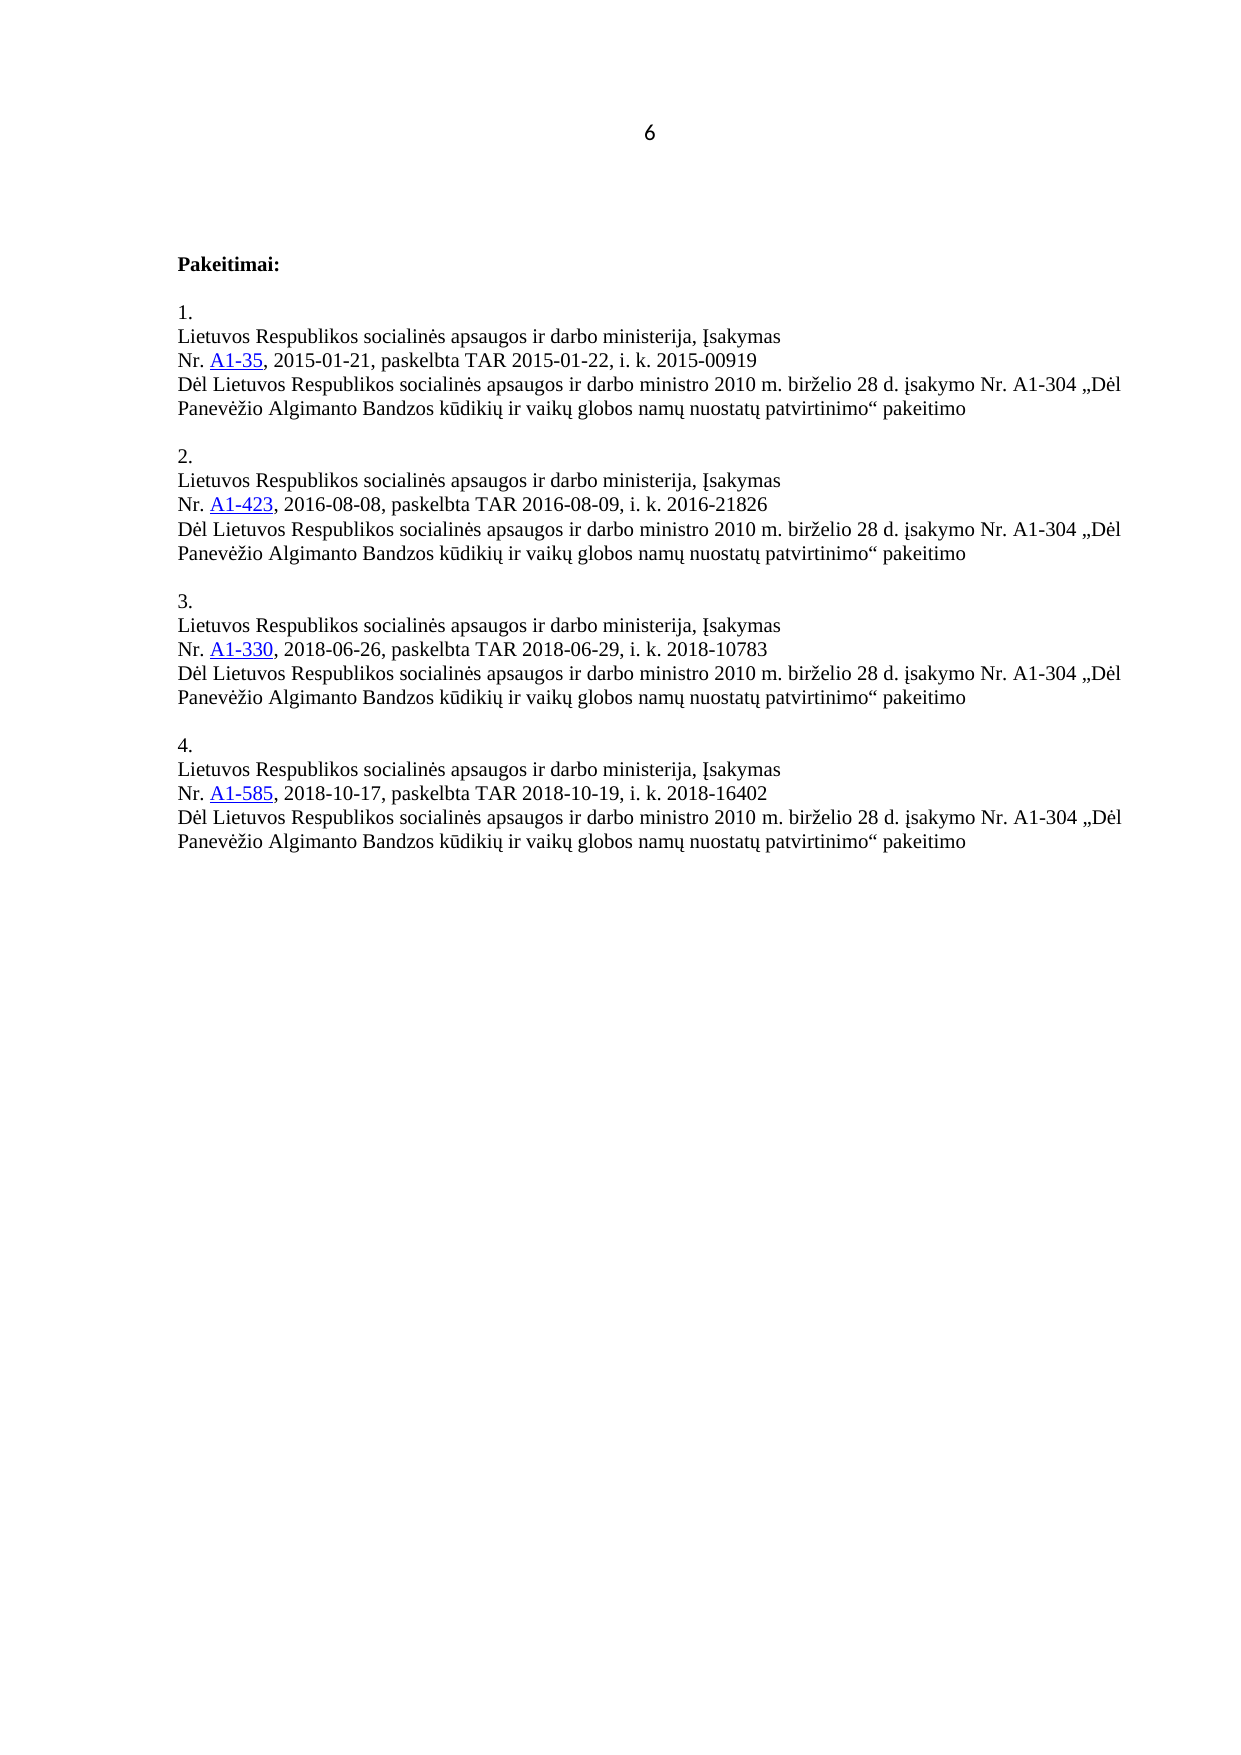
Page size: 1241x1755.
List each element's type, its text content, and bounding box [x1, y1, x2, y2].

text Lietuvos Respublikos socialinės apsaugos ir darbo ministerija, Įsakymas [177, 757, 1122, 781]
text Nr. A1-35, 2015-01-21, paskelbta TAR 2015-01-22, i. k. 2015-00919 [177, 348, 1122, 372]
text Lietuvos Respublikos socialinės apsaugos ir darbo ministerija, Įsakymas [177, 613, 1122, 637]
text Dėl Lietuvos Respublikos socialinės apsaugos ir darbo ministro 2010 m. birželio 28 d. įsakymo Nr. A1-304 „Dėl Panevėžio Algimanto Bandzos kūdikių ir vaikų globos namų nuostatų patvirtinimo“ pakeitimo [177, 372, 1122, 420]
text 4. [177, 733, 1122, 757]
text 2. [177, 444, 1122, 468]
text 1. [177, 300, 1122, 324]
text Lietuvos Respublikos socialinės apsaugos ir darbo ministerija, Įsakymas [177, 468, 1122, 492]
text 3. [177, 589, 1122, 613]
text Dėl Lietuvos Respublikos socialinės apsaugos ir darbo ministro 2010 m. birželio 28 d. įsakymo Nr. A1-304 „Dėl Panevėžio Algimanto Bandzos kūdikių ir vaikų globos namų nuostatų patvirtinimo“ pakeitimo [177, 805, 1122, 853]
text Dėl Lietuvos Respublikos socialinės apsaugos ir darbo ministro 2010 m. birželio 28 d. įsakymo Nr. A1-304 „Dėl Panevėžio Algimanto Bandzos kūdikių ir vaikų globos namų nuostatų patvirtinimo“ pakeitimo [177, 516, 1122, 564]
text Nr. A1-423, 2016-08-08, paskelbta TAR 2016-08-09, i. k. 2016-21826 [177, 492, 1122, 516]
text Nr. A1-330, 2018-06-26, paskelbta TAR 2018-06-29, i. k. 2018-10783 [177, 637, 1122, 661]
text Lietuvos Respublikos socialinės apsaugos ir darbo ministerija, Įsakymas [177, 324, 1122, 348]
text Pakeitimai: [177, 252, 1122, 276]
text Nr. A1-585, 2018-10-17, paskelbta TAR 2018-10-19, i. k. 2018-16402 [177, 781, 1122, 805]
text Dėl Lietuvos Respublikos socialinės apsaugos ir darbo ministro 2010 m. birželio 28 d. įsakymo Nr. A1-304 „Dėl Panevėžio Algimanto Bandzos kūdikių ir vaikų globos namų nuostatų patvirtinimo“ pakeitimo [177, 661, 1122, 709]
